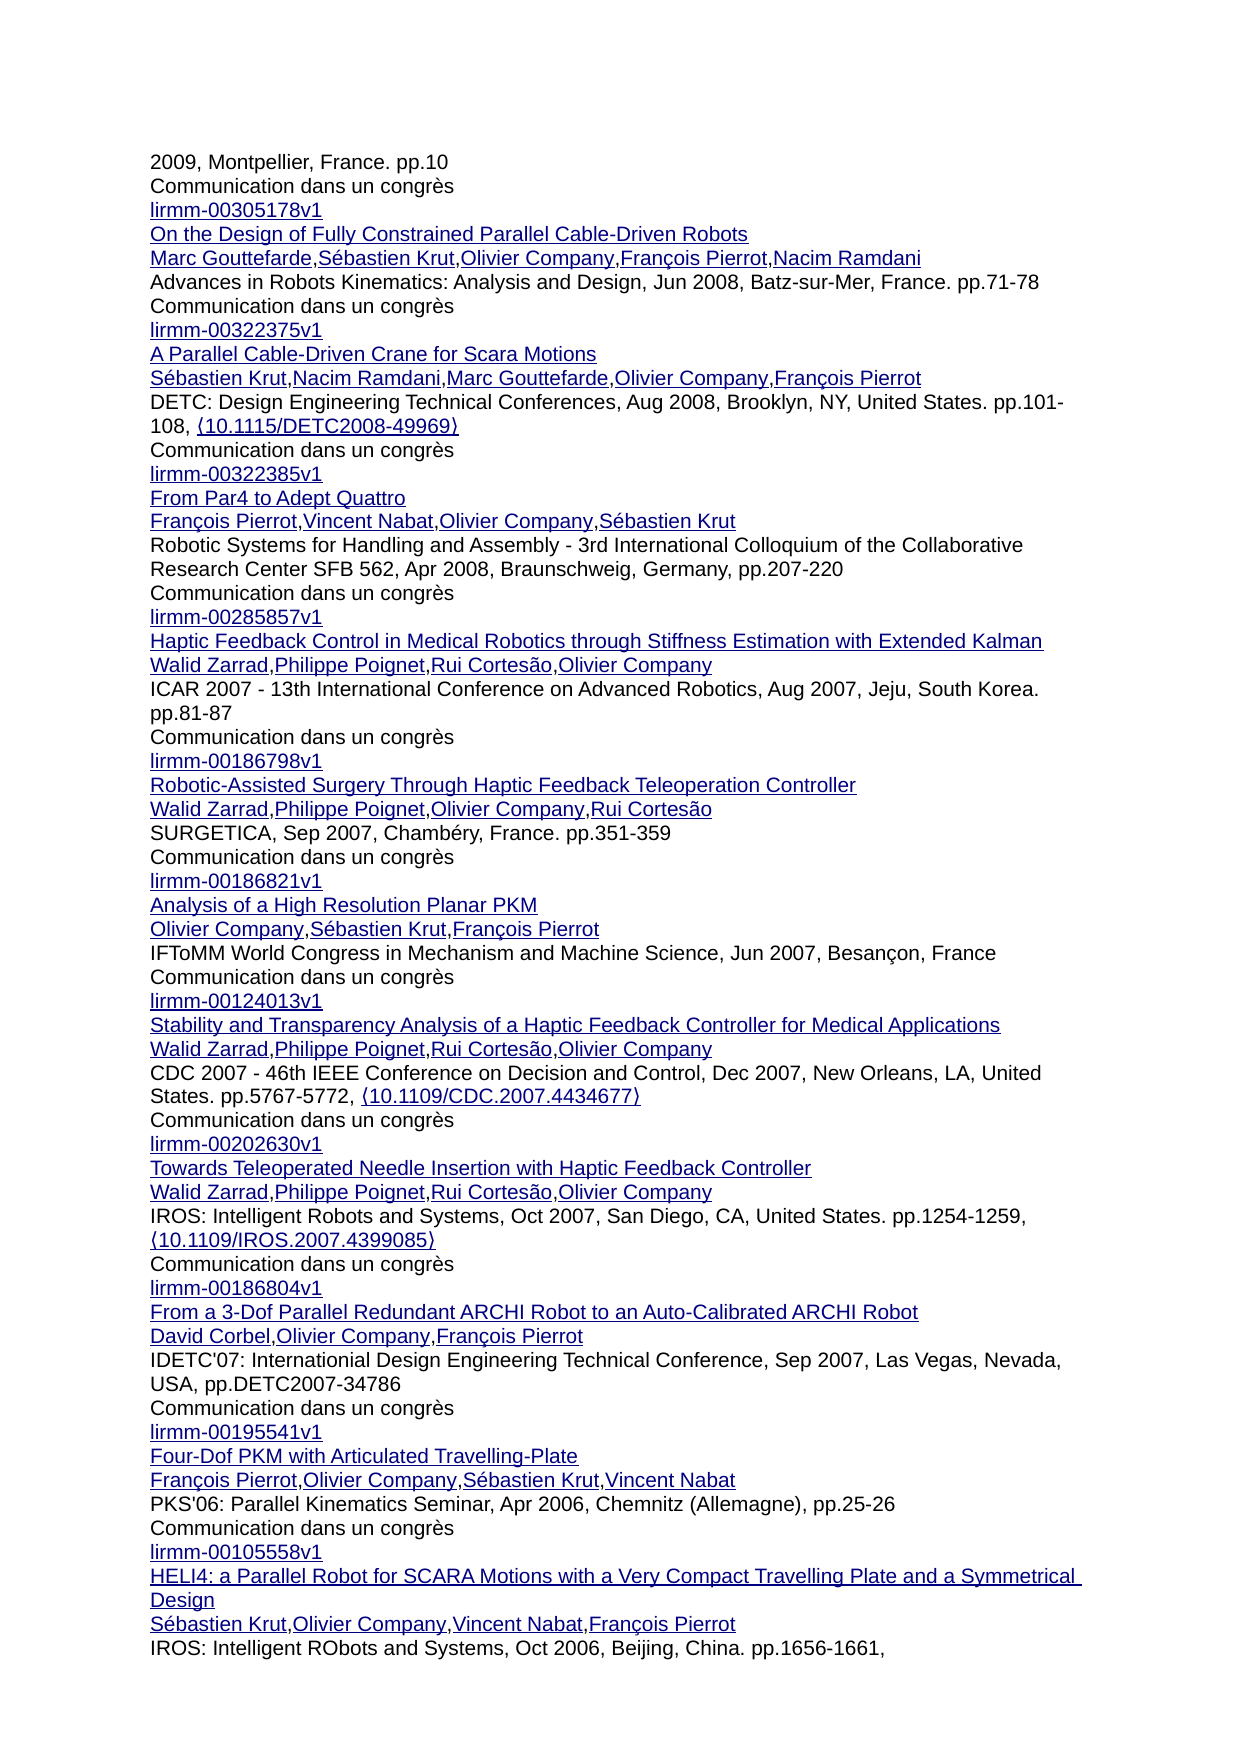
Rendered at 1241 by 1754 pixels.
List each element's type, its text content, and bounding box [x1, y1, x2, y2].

table_cell Robotic-Assisted Surgery Through Haptic Feedback Teleoperation Controller Walid Zarrad,Philippe Poignet,Olivier Company,Rui Cortesão SURGETICA, Sep 2007, Chambéry, France. pp.351-359 Communication dans un congrès lirmm-00186821v1 [150, 773, 1090, 893]
table_cell From a 3-Dof Parallel Redundant ARCHI Robot to an Auto-Calibrated ARCHI Robot David Corbel,Olivier Company,François Pierrot IDETC'07: Internationial Design Engineering Technical Conference, Sep 2007, Las Vegas, Nevada, USA, pp.DETC2007-34786 Communication dans un congrès lirmm-00195541v1 [150, 1300, 1090, 1444]
table_cell A Parallel Cable-Driven Crane for Scara Motions Sébastien Krut,Nacim Ramdani,Marc Gouttefarde,Olivier Company,François Pierrot DETC: Design Engineering Technical Conferences, Aug 2008, Brooklyn, NY, United States. pp.101-108, ⟨10.1115/DETC2008-49969⟩ Communication dans un congrès lirmm-00322385v1 [150, 342, 1090, 485]
table_cell On the Design of Fully Constrained Parallel Cable-Driven Robots Marc Gouttefarde,Sébastien Krut,Olivier Company,François Pierrot,Nacim Ramdani Advances in Robots Kinematics: Analysis and Design, Jun 2008, Batz-sur-Mer, France. pp.71-78 Communication dans un congrès lirmm-00322375v1 [150, 222, 1090, 342]
table_cell Towards Teleoperated Needle Insertion with Haptic Feedback Controller Walid Zarrad,Philippe Poignet,Rui Cortesão,Olivier Company IROS: Intelligent Robots and Systems, Oct 2007, San Diego, CA, United States. pp.1254-1259, ⟨10.1109/IROS.2007.4399085⟩ Communication dans un congrès lirmm-00186804v1 [150, 1156, 1090, 1300]
table_cell HELI4: a Parallel Robot for SCARA Motions with a Very Compact Travelling Plate and a Symmetrical Design Sébastien Krut,Olivier Company,Vincent Nabat,François Pierrot IROS: Intelligent RObots and Systems, Oct 2006, Beijing, China. pp.1656-1661, [150, 1564, 1090, 1659]
table_cell Haptic Feedback Control in Medical Robotics through Stiffness Estimation with Extended Kalman Walid Zarrad,Philippe Poignet,Rui Cortesão,Olivier Company ICAR 2007 - 13th International Conference on Advanced Robotics, Aug 2007, Jeju, South Korea. pp.81-87 Communication dans un congrès lirmm-00186798v1 [150, 629, 1090, 773]
table_cell Analysis of a High Resolution Planar PKM Olivier Company,Sébastien Krut,François Pierrot IFToMM World Congress in Mechanism and Machine Science, Jun 2007, Besançon, France Communication dans un congrès lirmm-00124013v1 [150, 893, 1090, 1012]
table_cell 2009, Montpellier, France. pp.10 Communication dans un congrès lirmm-00305178v1 [150, 150, 1090, 222]
table_cell Stability and Transparency Analysis of a Haptic Feedback Controller for Medical Applications Walid Zarrad,Philippe Poignet,Rui Cortesão,Olivier Company CDC 2007 - 46th IEEE Conference on Decision and Control, Dec 2007, New Orleans, LA, United States. pp.5767-5772, ⟨10.1109/CDC.2007.4434677⟩ Communication dans un congrès lirmm-00202630v1 [150, 1013, 1090, 1156]
table_cell From Par4 to Adept Quattro François Pierrot,Vincent Nabat,Olivier Company,Sébastien Krut Robotic Systems for Handling and Assembly - 3rd International Colloquium of the Collaborative Research Center SFB 562, Apr 2008, Braunschweig, Germany, pp.207-220 Communication dans un congrès lirmm-00285857v1 [150, 485, 1090, 629]
table_cell Four-Dof PKM with Articulated Travelling-Plate François Pierrot,Olivier Company,Sébastien Krut,Vincent Nabat PKS'06: Parallel Kinematics Seminar, Apr 2006, Chemnitz (Allemagne), pp.25-26 Communication dans un congrès lirmm-00105558v1 [150, 1444, 1090, 1563]
